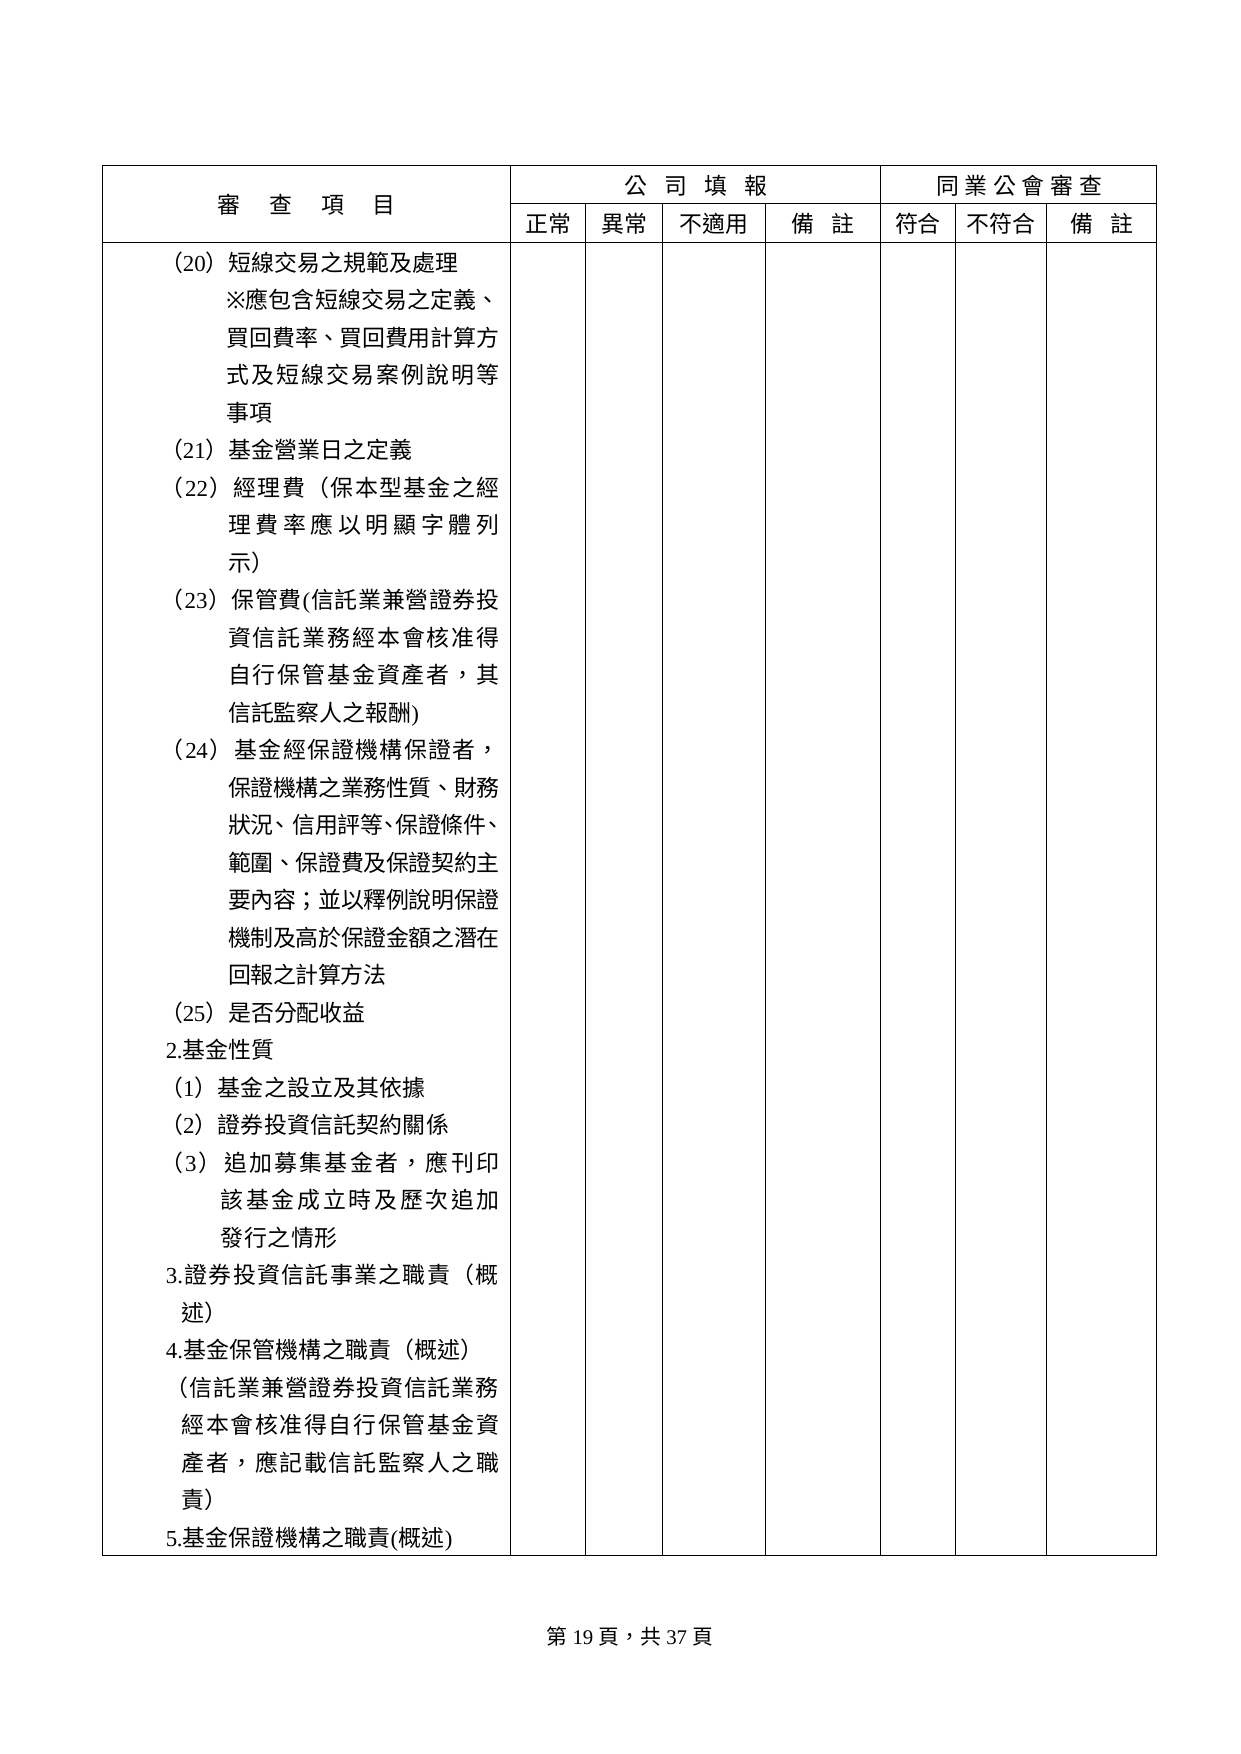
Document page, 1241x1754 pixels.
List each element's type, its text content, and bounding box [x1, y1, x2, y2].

table_header 同 業 公 會 審 查 [881, 166, 1156, 203]
table_cell 符合 [881, 204, 955, 242]
table_header 審 查 項 目 [103, 166, 510, 242]
table_cell [881, 243, 955, 1555]
table_cell 異常 [586, 204, 662, 242]
table_header 公 司 填 報 [511, 166, 880, 203]
table_cell [766, 243, 880, 1555]
table_cell [586, 243, 662, 1555]
table_cell 備 註 [1047, 204, 1156, 242]
table_cell [511, 243, 585, 1555]
table_cell 備 註 [766, 204, 880, 242]
table_cell [956, 243, 1046, 1555]
table_cell 正常 [511, 204, 585, 242]
table_cell 不符合 [956, 204, 1046, 242]
table_cell [663, 243, 765, 1555]
table_cell [1047, 243, 1156, 1555]
table_cell 【公開說明書】 ※下列資料應符合金管會規定之格式 是否依證券投資信託事業募集證券投資信託基金公開說明書應行記載事項準則規定，於所編製公開說明書封面註明係申請（報）用之稿本 是否依證券投資信託事業募集證券投資信託基金公開說明書應行記載事項準則規定，記載下列事項： （一）編製目錄及頁次 （二）封面依序刊印事項： 1.基金名稱（保本型基金應用括弧以不同顏色顯著字體標明保本比率及基金之類型(保證型或保護型)） 2.基金種類（股票型、債券型、平衡型、保本型、組合型、指數型、指數股票型（Exchange Traded Fund；ETF）、貨幣市場基金、傘型或其他經金融監督管理委員會（以下簡稱金管會）核定者 3.基本投資方針 4.基金型態（開放式或封閉式） 5.基金投資國外地區者，註明「投資國外」 6.基金以外幣計價者，註明本基金以______幣計價 7.本次核准發行總面額 8.本次核准發行受益權單位數 9.保本型基金為保證型者，保證機構之名稱 10.證券投資信託事業之名稱 11.以顯著方式刊印下列文字： （1）「本基金經金融監督管理委員會核准或同意生效，惟不表示本基金絕無風險。本證券投資信託事業以往之經理績效不保證本基金之最低投資收益；本證券投資信託事業除盡善良管理人之注意義務外，不負責本基金之盈虧，亦不保證最低之收益」 （2）保本型基金為保證型者，應刊印「本基金經金融監督管理委員會核准或同意生效，惟不表示本基金絕無風險。投資人持有本基金至到期日時，始可享有_____%的本金保證。投資人於到期日前買回者或有本基金信託契約第__條第一款至第六款應終止之情事者，不在保證範圍，投資人應承擔整個投資期間之相關費用，並依當時淨值計算買回價格。投資人應了解到期日前本基金之淨值可能因市場因素而波動。投資人在進行交易前，應確定已充分瞭解本基金之風險與特性。」等文字。 （3）保本型基金為保護型者，應刊印「本基金無提供保證機構保證之機制，係透過投資工具達成保護本金之功能。本基金經金融監督管理委員會核准或同意生效，惟不表示本基金絕無風險。投資人持有本基金至到期日時，始可享有_____%的本金保護。投資人於到期日前買回者或有本基金信託契約第___條應提前終止之情事者，不在保護範圍，投資人應承擔整個投資期間之相關費用，並依當時淨值計算買回價格。投資人應了解到期日前本基金之淨值可能因市場因素而波動，因保護並非保證，投資標的之發行人違約或發生信用風險等因素，將無法達到本金保護之效果，投資人在進行交易前，應確定已充分瞭解本基金之風險與特性。」等文字，後段文字並應以加大粗黑字體或不同顏色等特別顯著方式刊印。 （4）高收益債券基金應以不同顏色顯著字體方式，載明適合之投資人屬性，並刊印「投資人投資高收益債券基金不宜占其投資組合過高之比重」，及「本基金經金融監督管理委員會核准，惟不表示絕無風險。由於高收益債券之信用評等未達投資等級或未經信用評等，且對利率變動的敏感度甚高，故本基金可能會因利率上升、市場流動性下降，或債券發行機構違約不支付本金、利息或破產而蒙受虧損。本基金不適合無法承擔相關風險之投資人。基金經理公司以往之經理績效不保證基金之最低投資收益；基金經理公司除盡善良管理人之注意義務外，不負責本基金之盈虧，亦不保證最低之收益，投資人申購前應詳閱基金公開說明書。」等文字。 （5）有關本基金運用限制及投資風險之揭露請詳見第__頁至第__頁 （6）固定收益基金應以粗體字警示投資人投資基金應注意之風險，並應補充包含債券發行人違約之信用風險 （7）本公開說明書之內容如有虛偽或隱匿之情事者，應由本證券投資信託事業與負責人及其他曾在公開說明書上簽章者依法負責 （8）查詢本公開說明書之網址，包括本會指定之資訊申報網站之網址及公司揭露公開說明書相關資料之網址 （※公開資訊觀測站網址應為 http://newmops.tse.com.tw） （9）信託業兼營證券投資信託業務經本會核准得自行保管基金資產者，應標明自行保管及設有信託監察人之字句 12.刊印日期 （三）封裡依序刊印下列事項： 1.證券投資信託事業總公司之名稱、地址、網址及電話，發言人之姓名、職稱、聯絡電話及電子郵件信箱 2.基金保管機構之名稱、地址、網址及電話。（信託業兼營證券投資信託業務經本會核准得自行保管基金資產者，載明信託監察人之姓名或名稱、地址、網址或電子郵件信箱及電話） 3.受託管理機構之名稱、地址、網址及電話 4.國外投資顧問公司之名稱地址網址及電話 5.國外受託保管機構之名稱、地址、網址及電話 6.基金經保證機構保證者，保證機構之名稱、地址、網址及電話 7.受益憑證簽證機構之名稱、地址、網址及電話 8.受益憑證事務代理機構之名稱、地址、網址及電話 9.基金之財務報告簽證會計師姓名、事務所名稱、地址、網址及電話 10.證券投資信託事業或基金經信用評等機構評等者，信用評等機構之名稱、地址、網址及電話 11.公開說明書之陳列處所、分送方式及索取之方法 （四）封底應刊印事項： 證券投資信託事業及其負責人簽章或蓋章 （五）基金概況應刊印事項： 1.基金簡介 （1）發行總面額 （2）受益權單位總數 （3）每受益權單位面額 （4）得否追加發行 （5）成立條件(有成立日期者，亦一併列明) （6）預定發行日期 （7）存續期間 （8）投資地區及標的 (保本型基金應列示投資固定收益商品及證券相關商品之預估投資比率、投資商品之發行者、交易對象及參與率等) （9）基本投資方針及範圍簡述 （10）投資策略及特色之重點摘述 （11）本基金適合之投資人屬性分析 （12）銷售開始日 （13）銷售方式 （14）銷售價格 （15）最低申購金額 （16）證券投資信託事業為防制洗錢而可能要求申購人提出之文件及拒絕申購之情況 （17）買回開始日（保本型基金敍明接受買回之方式及因應買回處分資產之程序） （18）買回費用 （19）買回價格 （20）短線交易之規範及處理 ※應包含短線交易之定義、買回費率、買回費用計算方式及短線交易案例說明等事項 （21）基金營業日之定義 （22）經理費（保本型基金之經理費率應以明顯字體列示） （23）保管費(信託業兼營證券投資信託業務經本會核准得自行保管基金資產者，其信託監察人之報酬) （24）基金經保證機構保證者，保證機構之業務性質、財務狀況、 信用評等、保證條件、範圍、保證費及保證契約主要內容；並以釋例說明保證機制及高於保證金額之潛在回報之計算方法 （25）是否分配收益 2.基金性質 （1）基金之設立及其依據 （2）證券投資信託契約關係 （3）追加募集基金者，應刊印該基金成立時及歷次追加發行之情形 3.證券投資信託事業之職責（概述） 4.基金保管機構之職責（概述） （信託業兼營證券投資信託業務經本會核准得自行保管基金資產者，應記載信託監察人之職責） 5.基金保證機構之職責(概述) 6.基金投資 （1）基金投資方針及範圍。 ※債券型基金者，應敘明其資產組合及持有固定收益證券部位之加權平均存續期間管理策略 （2）證券投資信託事業運用基金投資之決策過程、基金經理人之姓名、主要經(學)歷及權限。基金經理人同時管理其他基金者，應揭露所管理之其他基金名稱及所採取防止利益衝突之措施 ※基金經理人主要經歷應加註起迄時間 ※基金經理人管理1檔基金以上者，請詳述公司實際採行之防範措施 （3）證券投資信託事業運用基金，將基金之管理業務複委任第三人處理者，應敘明複委任業務情形及受託管理機構對受託管理業務之專業能力 （4）證券投資信託事業運用基金，委託國外投資顧問公司提供投資顧問服務，應敘明國外投資顧問公司提供基金顧問服務之專業能力 （5）基金運用之限制 ※有關各投資標的信用評等之規定，勿分散說明，集中陳述為宜。 （6）基金參與股票發行公司股東會行使表決權之處理原則及方法 是否符合證券投資信託事業管理規則第19條第2項第6款及證券投資信託事業負責人與業務人員管理規則第13條第2項第6款規定證券投資信託事業及其負責人、部門主管、分支機構經理人、其他業務人員或受僱人，不得轉讓出席股東會委託書或藉行使基金持有股票之投票表決權，收受金錢或其他利益 是否依證券投資信託事業管理規則第23條第4項規定，出席股東會行使表決權並應作成書面紀錄，循序編號建檔並至少保存5年 （7）組合基金參與子基金之受益人大會行使表決權之處理原則及方法 經理公司應依據子基金之信託契約或公開說明書之規定行使表決權，並基於受益人之最大利益，支持子基金經理公司所提之議案。但子基金之經理公司所提之議案有損及受益人權益之虞者，得依經理公司董事會之決議辦理 經理公司不得轉讓或出售子基 之受益人大會表決權。經理公司之董事、監察人、經理人、業務人員及其他受僱人員，亦不得轉讓或出售該表決權，收受金錢或其他利益 （8）基金投資國外地區者，應刊印下列事項： ※下列說明資料應更新至最新資料 主要投資地區（國）經濟環境簡要說明 經濟發展及各主要產業概況 外匯管理及資金匯出入規定 最近3年當地幣值對美元匯率之最高、最低數額及其變動情形 主要投資證券市場簡要說明下列資料 ※是否依證券投資信託事業募集證券投資信託基金公開說明書應行記載事項準則規定之格式填列 最近2年發行及交易市場概況 最近2年市場之週轉率及本益比 市場資訊揭露效率(包括時效性及充分性)之說明 證券之交易方式 投資國外證券化商品或新興產業者，應敘明該投資標的或產業最近2年國外市場概況 證券投資信託事業對基金之外匯收支從事避險交易者，應敘明其避險方法 基金投資國外地區者，證券投資信託事業應說明配合本基金出席所投資外國股票（或基金）發行公司股東會（受益人會議）之處理原則及方法 7.保本型基金： （1）相關投資連結標的之性質 （2）本基金之設定參數，含參與比率及投資期間，並註明實際參與率釐定之時間，以及通知受益人之方式 （3）保護型基金未設立保證機構，應載明本基金無提供保證機構保證之機制，係透過投資工具達成保護本金之功能。 （4）保護型基金應明定，因應受益人提前請求買回而處分資產及到期日時，達成保護本金之控管機制 8.指數型基金及指數股票型基金： （1）指數編製方式及經理公司追蹤、模擬或複製表現之操作方式，包含調整投資組合方式，以及基金投資於指數具代表性之成分證券樣本時，為使該樣本明確反映指數整體特色之抽樣及操作方式 （2）基金表現與標的指數表現之差異比較，其比較方式應載明其定義及計算公式 9.傘型基金： 各子基金之投資範圍、主要區隔及異同分析；其應記載事項之內容為各子基金所共通者，得標註各子基金皆同，免重複列示，其應記載事項之內容為各子基金不同者，應分別列示，並比較其差異 10.外幣計價基金： 敍明本基金計價、申購及買回之幣別，匯率適用時點及使用之匯率資訊取得來源 11.投資風險揭露要素事項： （1）類股過度集中之風險 （2）產業景氣循環之風險 （3）流動性風險 （4）外匯管制及匯率變動之風險 （5）投資地區政治、經濟變動之風險 （6）商品交易對手及保證機構之信用風險 （7）投資結構式商品之風險 （8）其他投資標的或特定投資策略之風險 （9）從事證券相關商品交易之風險 （10）出借所持有之有價證券或借入有價證券之相關風險 （11）其他投資風險 12.收益分配 （1）分配之項目 （2）分配之時間 （3）給付之方式 13.申購受益憑證 （1）申購程序、地點及截止時間 （2）申購價金之計算及給付方式 ※申購手續費之計算方式應詳細說明之 （3）受益憑證之交付 （4）證券投資信託事業不接受申購或基金不成立時之處理 14.買回受益憑證 （1）買回程序、地點及截止時間。 ※買回截止時間應載明「除能證明投資人係於截止時間前提出買回申請者，逾時申請應視為次一買回申請日之買回申請」 （2）買回價金之計算 ※訂定基金短線交易買回費率及收取買回費用之計算方式。短線交易規範應公平對待所有受益人。 （3）買回價金給付之時間及方式 （4）受益憑證之換發 （5）買回價金遲延給付之情形 ※應增列恢復計算基金之買回價格規定 （6）買回撤銷之情形 15.受益人之權利及負擔 （1）受益人應有之權利內容 （2）受益人應負擔費用之項目及其計算、給付方式 ※應包含短線交易費用之給付方式 （3）受益人應負擔租稅之項目及其計算、繳納方式 是否符合修正後財政部81.4.23財稅第811663751號函、財政部91.11.27台財稅字第0910455815號令及其他相關最新法令規定 （4）受益人會議 召集事由 召集程序 決議方式 16.基金之資訊揭露 （1）依法令及證券投資信託契約規定應揭露之資訊內容 是否符合證券投資信託契約規定 （2）資訊揭露之方式、公告及取得方法。 ※資訊揭露之公告，應依相關規定分別將接所有應公告之事項及選定之公告方式各別列示，以利投資人查詢 （3）證券投資信託事業申請募集指數型基金及指數股票型基金者，應記載投資人取得指數組成調整、基金與指數表現差異比較等最新基金資訊及其他重要資訊之途徑。 17.基金運用狀況 ※是否依證券投資信託事業募集證券投資信託基金公開說明書應行記載事項準則規定之格式填列 （1）投資情形（列示公開說明書刊印日前1個月月底基金資料） 淨資產總額之組成項目、金額及比率 投資單一股票金額占基金淨資產價值百分之一以上者，列示該股票之名稱、股數、每股市價、投資金額及投資比率 投資單一債券金額占基金淨資產價值百分之一以上者，列示該債券之名稱、投資金額及投資比率 組合型基金投資單一子基金金額佔基金淨資產價值百分之一以上者，列示該子基金名稱、經理公司、基金經理人、經理費費率、保管費費率、受益權單位數、每單位淨值、投資受益權單位數、投資比率及給付買回價金之期限 （2）投資績效 最近3年度每單位淨值走勢圖。 最近3年度各年度每受益權單位收益分配之金額。 公開說明書刊印日前1季止，本基金淨資產價值最近3個月、6個月、1年、3年、5年、10年及自基金成立日起算之累計報酬率。指數型基金及指數股票型基金另應載明基金表現與標的指數表現之差異比較 （3）最近2年度本基金之會計師 查核報告，資產負債報告書、投資明細表、收入與費用報告書、可分配收益表、資本帳戶變動表、附註及明細表。 （4）最近年度及公開說明書刊印日前1季止，基金委託證券商買賣有價證券總金額前5名之證券商名稱、支付該證券商手續費之金額。若證券商為該基金之受益人者，應一併揭露其持有基金之受益權單位數及比例 （5）基金接受信用評等機構評等者，應揭露信用評等機構對基金之評等報告 （6）其他應揭露事項 （六）證券投資信託契約主要內容應刊印事項： 1.基金名稱、證券投資信託事業名稱、基金保管機構名稱(信託業兼營證券投資信託業務經本會核准得自行保管基金資產者，其信託監察人之姓名或名稱）及基金存續期間 2.基金發行總面額及受益權單位總數 3.受益憑證之發行及簽證 4.受益憑證之申購 5.基金之成立與不成立 6.受益憑證之上市及終止上市 7.基金之資產 8.基金應負擔之費用 9.受益人之權利、義務與責任 10.證券投資信託事業之權利、義務與責任 11.基金保管機構之權利、義務與責任 (信託業兼營證券投資信託業務經本會核准得自行保管基金資產者，其信託監察人之權利、義務與責任) 12.運用基金投資證券之基本方針及範圍 13.收益分配 14.受益憑證之買回 15.基金淨資產價值及受益權單位淨資產價值之計算 16.證券投資信託事業之更換 17.基金保管機構之更換(信託業兼營證券投資信託業務經本會核准得自行保管基金資產者，其信託監察人之更換) 18.證券投資信託契約之終止 19.基金之清算 20.受益人名簿 21.受益人會議 22.通知及公告 23.證券投資信託契約之修訂 以顯著方式刊印下列文字：「依據證券投資信託及顧問法第20條及證券投資信託事業管理規則第21條第1項規定，證券投資信託事業應於其營業處所及其基金銷售機構營業處所，或以其他經主管機關指定之其他方式備置證券投資信託契約，以供投資人查閱；證券投資信託事業應依投資人之請求，提供證券投資信託契約副本，並得收取工本費新臺幣壹百元」 （七）證券投資信託事業概況應刊印事項： ※是否依證券投資信託事業募集證券投資信託基金公開說明書應行記載事項準則規定之格式填列 1.事業簡介 （1）設立日期 （2）最近3年股本形成經過 （3）營業項目 （4）沿革：最近5年度募集之基金、分公司及子公司之設立、董事監察人或主要股東股權之移轉或更換、經營權之改變及其他重要紀事 2.事業組織(列示公開說明書刊印日前1個月月底證券投資信託事業資料) （1）股權分散情形 股東結構(各類股東之組合比例) 主要股東名單(股權比例5%以上股東之名稱、持股數額及比率 （2）組織系統（證券投資信託事業之組織結構、各主要部門（於信託業為兼營證券投資信託業務部門）所營業務及員工人數) （3）總經理、副總經理及各單位主管（於信託業為兼營證券投資信託業務部門主管）之姓名、就任日期、持有證券投資信託事業之股份數額及比例、主要經(學)歷、目前兼任其他公司之職務。 （4）董事及監察人之姓名、選任日 期、任期、選任時及現在持有證券投資信託事業股份數額及比率、主要經(學)歷 3.利害關係公司揭露：列示公開說明書刊印日前1個月月底與證券投資信託事業有下列情事之公司： （1）與證券投資信託事業具有公司法第六章之一所定關係者 （2）證券投資信託事業董事、監察人或綜合持股達5%以上之股東 （3）前目人員或證券投資信託事業經理人與該公司董事、監察人、經理人或持有已發行股份10%以上股東為同1人或具有配偶關係者 4.營運情形 （1）列示刊印日前1個月月底，證券投資信託事業經理其他基金之名稱、成立日、受益權單位數、淨資產金額及每單位淨資產價值 （2）最近2年度證券投資信託事業之會計師查核報告、資產負債表、損益表及股東權益變動表 5.受處罰之情形（列示最近2年證券投資信託事業受本會處分及糾正之時間及詳情） 6.訴訟或非訟事件(證券投資信託事業目前尚在繫屬中之重大訴訟、非訟或行政爭訟事件，其結果可能對受益人權益有重大影響者，應揭露其系爭事實、標的金額、訴訟開始日期、主要訴訟當事人及目前處理情形 （八）受益憑證銷售及買回機構之名稱、地址及電話 （九）其他本會規定應特別記載之事項： 1.證券投資信託事業遵守中華民國證券投資信託暨顧問商業同業公會會員自律公約之聲明書 2.證券投資信託事業內部控制制度聲明書 3.證券投資信託事業就公司治理運作情形載明下列事項： （1）董事會之結構及獨立性 （2）董事會及經理人之職責 （3）監察人之組成及職責 （4）利害關係人之權利及關係 （5）對於法令規範資訊公開事項之詳細情形 （6）其他公司治理之相關資訊 4.本次發行之基金信託契約與契約範本條文對照表 5.其他本會規定應特別記載之事項 [103, 243, 510, 1555]
table_cell 不適用 [663, 204, 765, 242]
